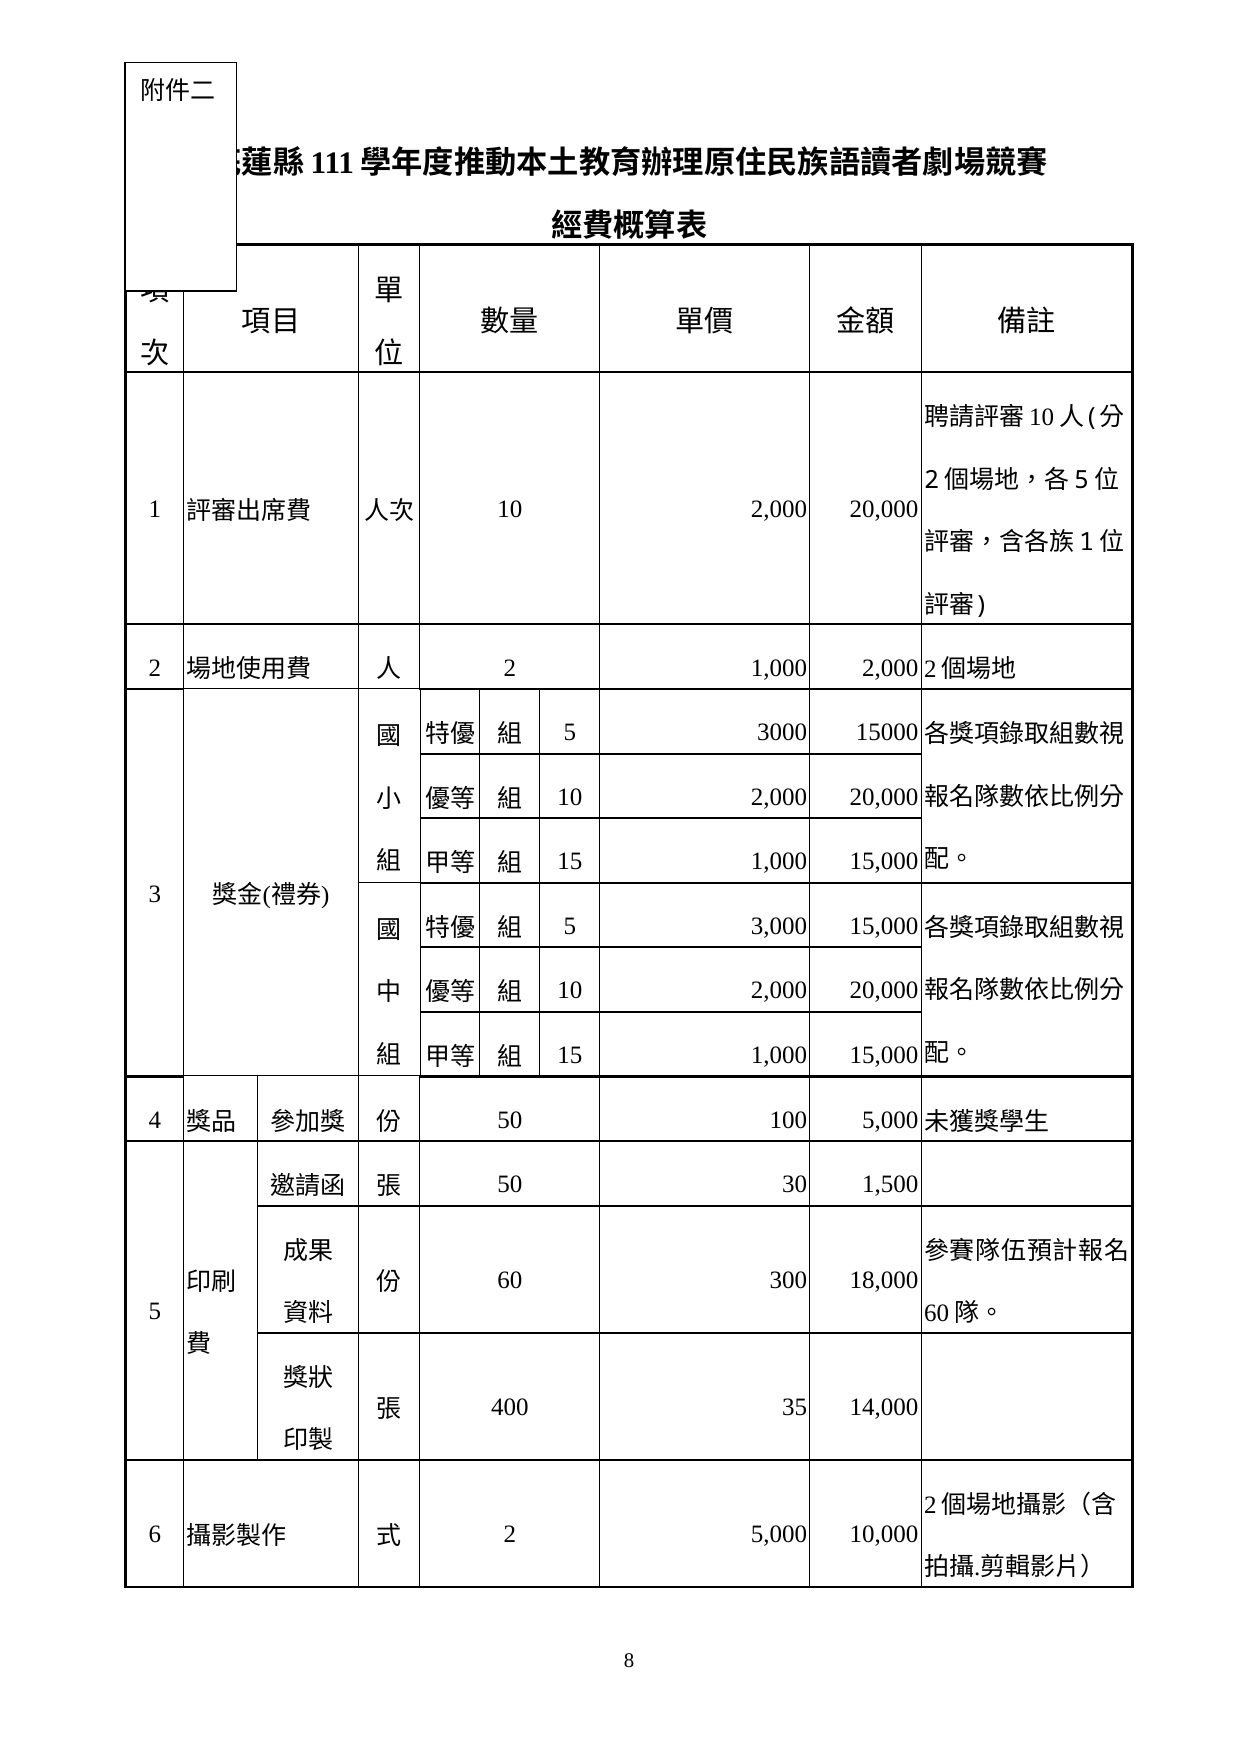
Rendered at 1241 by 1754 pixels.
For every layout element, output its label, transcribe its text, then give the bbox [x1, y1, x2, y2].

table_cell 優等 [421, 755, 479, 817]
table_cell 15,000 [810, 884, 921, 946]
table_cell 2,000 [600, 948, 809, 1011]
table_cell 10 [540, 948, 599, 1011]
table_cell 1 [127, 373, 183, 623]
table_cell 2個場地攝影（含拍攝.剪輯影片） [922, 1461, 1131, 1586]
table_cell [922, 1142, 1131, 1204]
table_header 項次 [127, 292, 183, 371]
table_cell 人 [359, 625, 419, 688]
table_cell 6 [127, 1461, 183, 1586]
table_cell 成果 資料 [258, 1207, 358, 1332]
text 花蓮縣111學年度推動本土教育辦理原住民族語讀者劇場競賽 [237, 118, 1134, 181]
table_cell 未獲獎學生 [922, 1078, 1131, 1140]
table_header 備註 [922, 246, 1131, 371]
table_cell 參加獎 [258, 1076, 358, 1140]
table_header 單價 [600, 246, 809, 371]
table_cell 20,000 [810, 373, 921, 623]
table_cell [922, 1334, 1131, 1459]
table_header 單位 [359, 246, 419, 371]
table_cell 30 [600, 1142, 809, 1204]
table_cell 2 [420, 1461, 599, 1586]
table_cell 特優 [421, 884, 479, 946]
table_cell 評審出席費 [184, 373, 358, 623]
table_cell 15,000 [810, 819, 921, 882]
table_cell 20,000 [810, 755, 921, 817]
table_cell 14,000 [810, 1334, 921, 1459]
table_cell 組 [480, 884, 539, 946]
table_cell 5 [540, 690, 599, 752]
table_cell 2,000 [600, 373, 809, 623]
table_cell 5,000 [810, 1078, 921, 1140]
table_cell 聘請評審10人(分2個場地，各5位評審，含各族1位評審) [922, 373, 1131, 623]
table_header 金額 [810, 246, 921, 371]
table_header 項目 [184, 246, 358, 371]
table_cell 2,000 [600, 755, 809, 817]
table_cell 5 [127, 1142, 183, 1459]
table_cell 1,000 [600, 819, 809, 882]
text 花蓮縣111學年度推動本土教育辦理原住民族語讀者劇場競賽 [126, 63, 236, 290]
table_cell 60 [420, 1207, 599, 1332]
table_cell 份 [359, 1076, 419, 1140]
table_cell 3,000 [600, 884, 809, 946]
table_cell 35 [600, 1334, 809, 1459]
table_cell 15000 [810, 690, 921, 752]
table_cell 2 [420, 625, 599, 688]
table_cell 15,000 [810, 1013, 921, 1075]
table_cell 式 [359, 1461, 419, 1586]
table_cell 各獎項錄取組數視報名隊數依比例分配。 [922, 884, 1131, 1075]
table_cell 10 [540, 755, 599, 817]
table_cell 50 [420, 1078, 599, 1140]
table_cell 2 [127, 625, 183, 688]
table_cell 50 [420, 1142, 599, 1204]
table_cell 甲等 [421, 1013, 479, 1075]
table_header 數量 [420, 246, 599, 371]
text 附件二 [141, 71, 221, 107]
table_cell 國 中 組 [359, 883, 420, 1075]
table_cell 獎品 [184, 1076, 257, 1140]
table_cell 15 [540, 1013, 599, 1075]
table_cell 組 [480, 690, 539, 752]
table_cell 參賽隊伍預計報名60隊。 [922, 1207, 1131, 1332]
table_cell 2個場地 [922, 625, 1131, 688]
table_cell 20,000 [810, 948, 921, 1011]
table_cell 300 [600, 1207, 809, 1332]
table_cell 1,000 [600, 625, 809, 688]
table_cell 獎金(禮券) [184, 689, 358, 1075]
table_cell 甲等 [421, 819, 479, 882]
table_cell 張 [359, 1142, 419, 1204]
table_cell 邀請函 [258, 1142, 358, 1204]
table_cell 優等 [421, 948, 479, 1011]
table_cell 組 [480, 819, 539, 882]
table_cell 國 小 組 [359, 689, 420, 882]
table_cell 特優 [421, 690, 479, 752]
table_cell 10 [420, 373, 599, 623]
table_cell 人次 [359, 373, 419, 623]
table_cell 18,000 [810, 1207, 921, 1332]
table_cell 3 [127, 690, 183, 1075]
table_cell 5 [540, 884, 599, 946]
text 經費概算表 [237, 181, 1134, 243]
table_cell 100 [600, 1078, 809, 1140]
table_cell 3000 [600, 690, 809, 752]
table_cell 組 [480, 1013, 539, 1075]
table_cell 2,000 [810, 625, 921, 688]
table_cell 4 [127, 1078, 183, 1140]
table_cell 5,000 [600, 1461, 809, 1586]
table_cell 1,000 [600, 1013, 809, 1075]
table_cell 印刷費 [184, 1142, 257, 1459]
table_cell 1,500 [810, 1142, 921, 1204]
table_cell 各獎項錄取組數視報名隊數依比例分配。 [922, 690, 1131, 882]
table_cell 場地使用費 [184, 625, 358, 688]
table_cell 15 [540, 819, 599, 882]
table_cell 張 [359, 1334, 419, 1459]
table_cell 獎狀 印製 [258, 1334, 358, 1459]
table_cell 份 [359, 1207, 419, 1332]
table_cell 攝影製作 [184, 1461, 358, 1586]
table_cell 400 [420, 1334, 599, 1459]
table_cell 組 [480, 755, 539, 817]
table_cell 10,000 [810, 1461, 921, 1586]
table_cell 組 [480, 948, 539, 1011]
